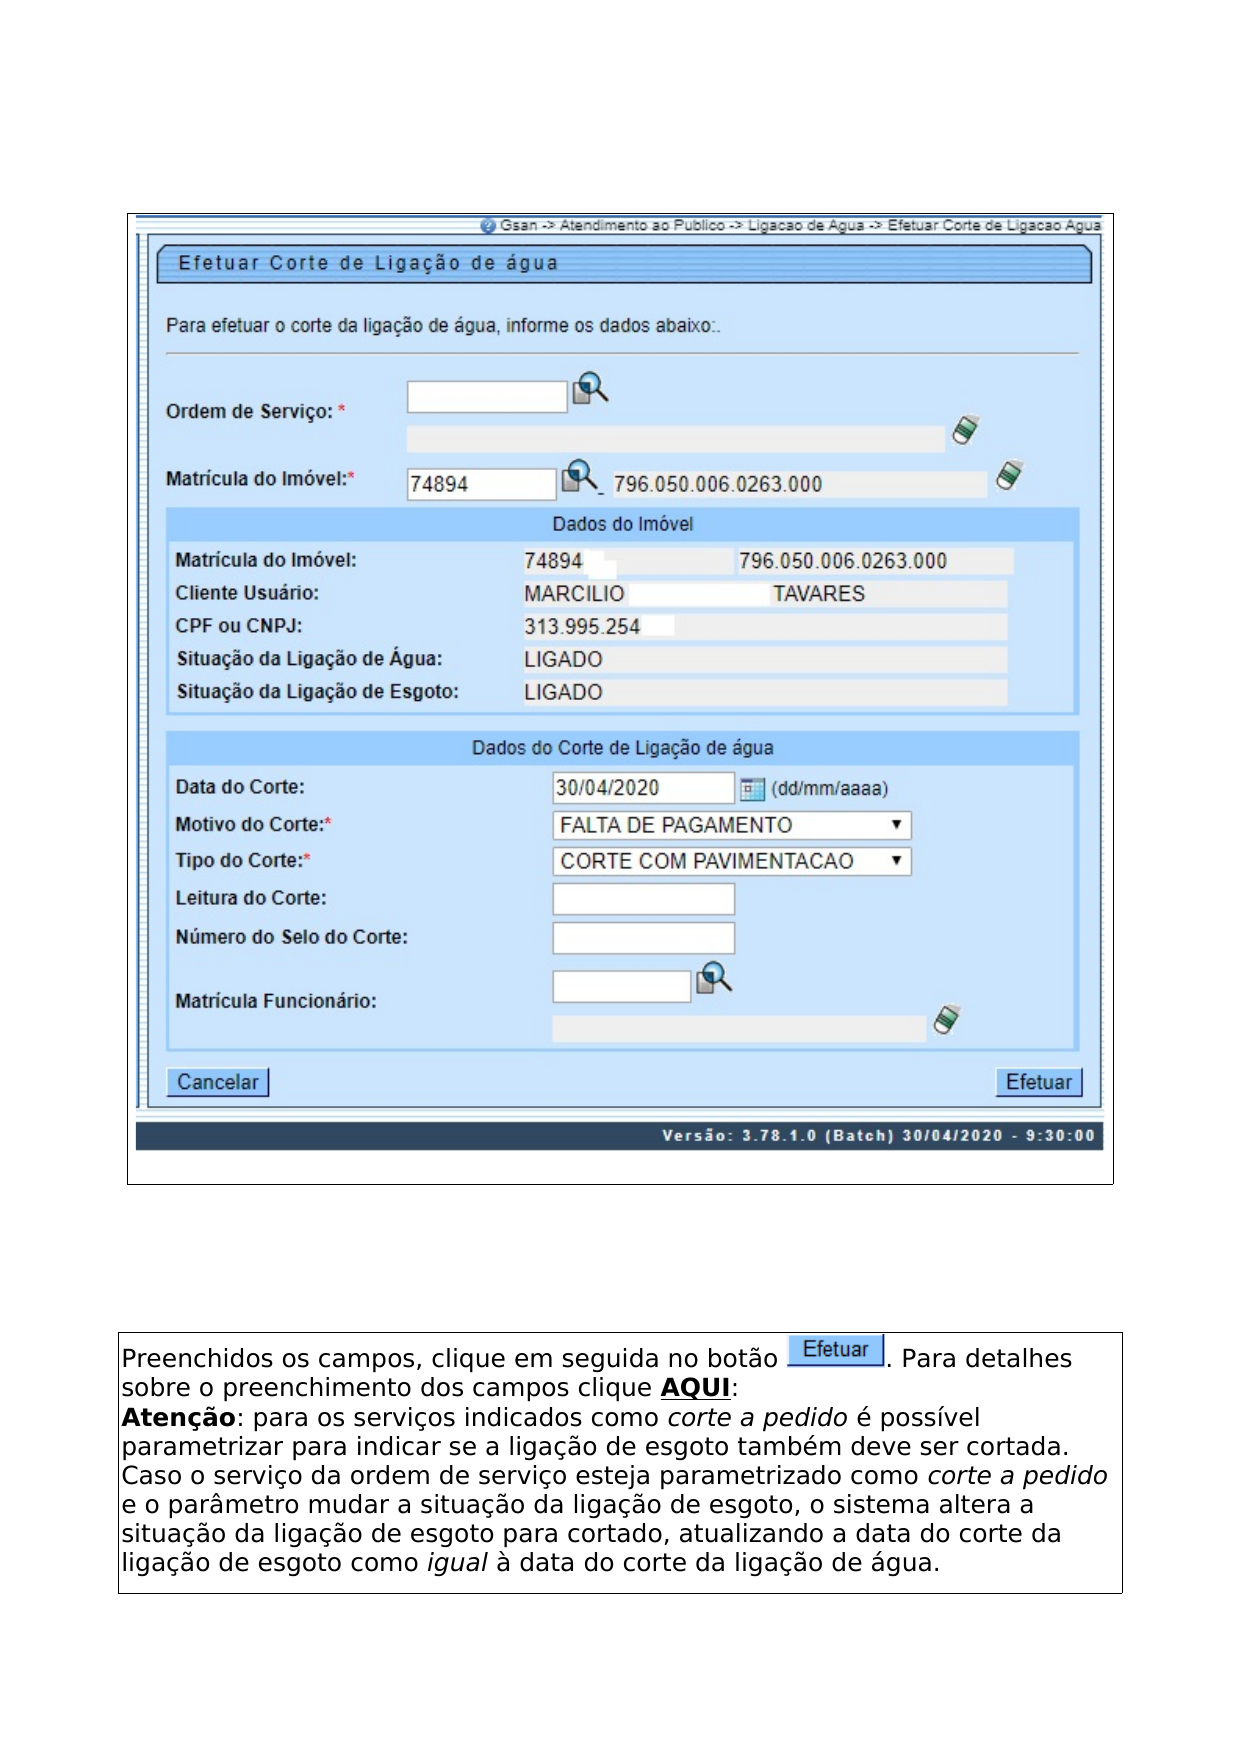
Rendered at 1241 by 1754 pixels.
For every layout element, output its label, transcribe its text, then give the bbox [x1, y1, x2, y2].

picture [786, 1334, 886, 1368]
picture [135, 215, 1105, 1152]
table_header Preenchidos os campos, clique em seguida no botão . Para detalhes sobre o preenchimento dos campos clique AQUI: Atenção: para os serviços indicados como corte a pedido é possível parametrizar para indicar se a ligação de esgoto também deve ser cortada. Caso o serviço da ordem de serviço esteja parametrizado como corte a pedido e o parâmetro mudar a situação da ligação de esgoto, o sistema altera a situação da ligação de esgoto para cortado, atualizando a data do corte da ligação de esgoto como igual à data do corte da ligação de água. [119, 1333, 1122, 1593]
table_header [128, 214, 1113, 1184]
